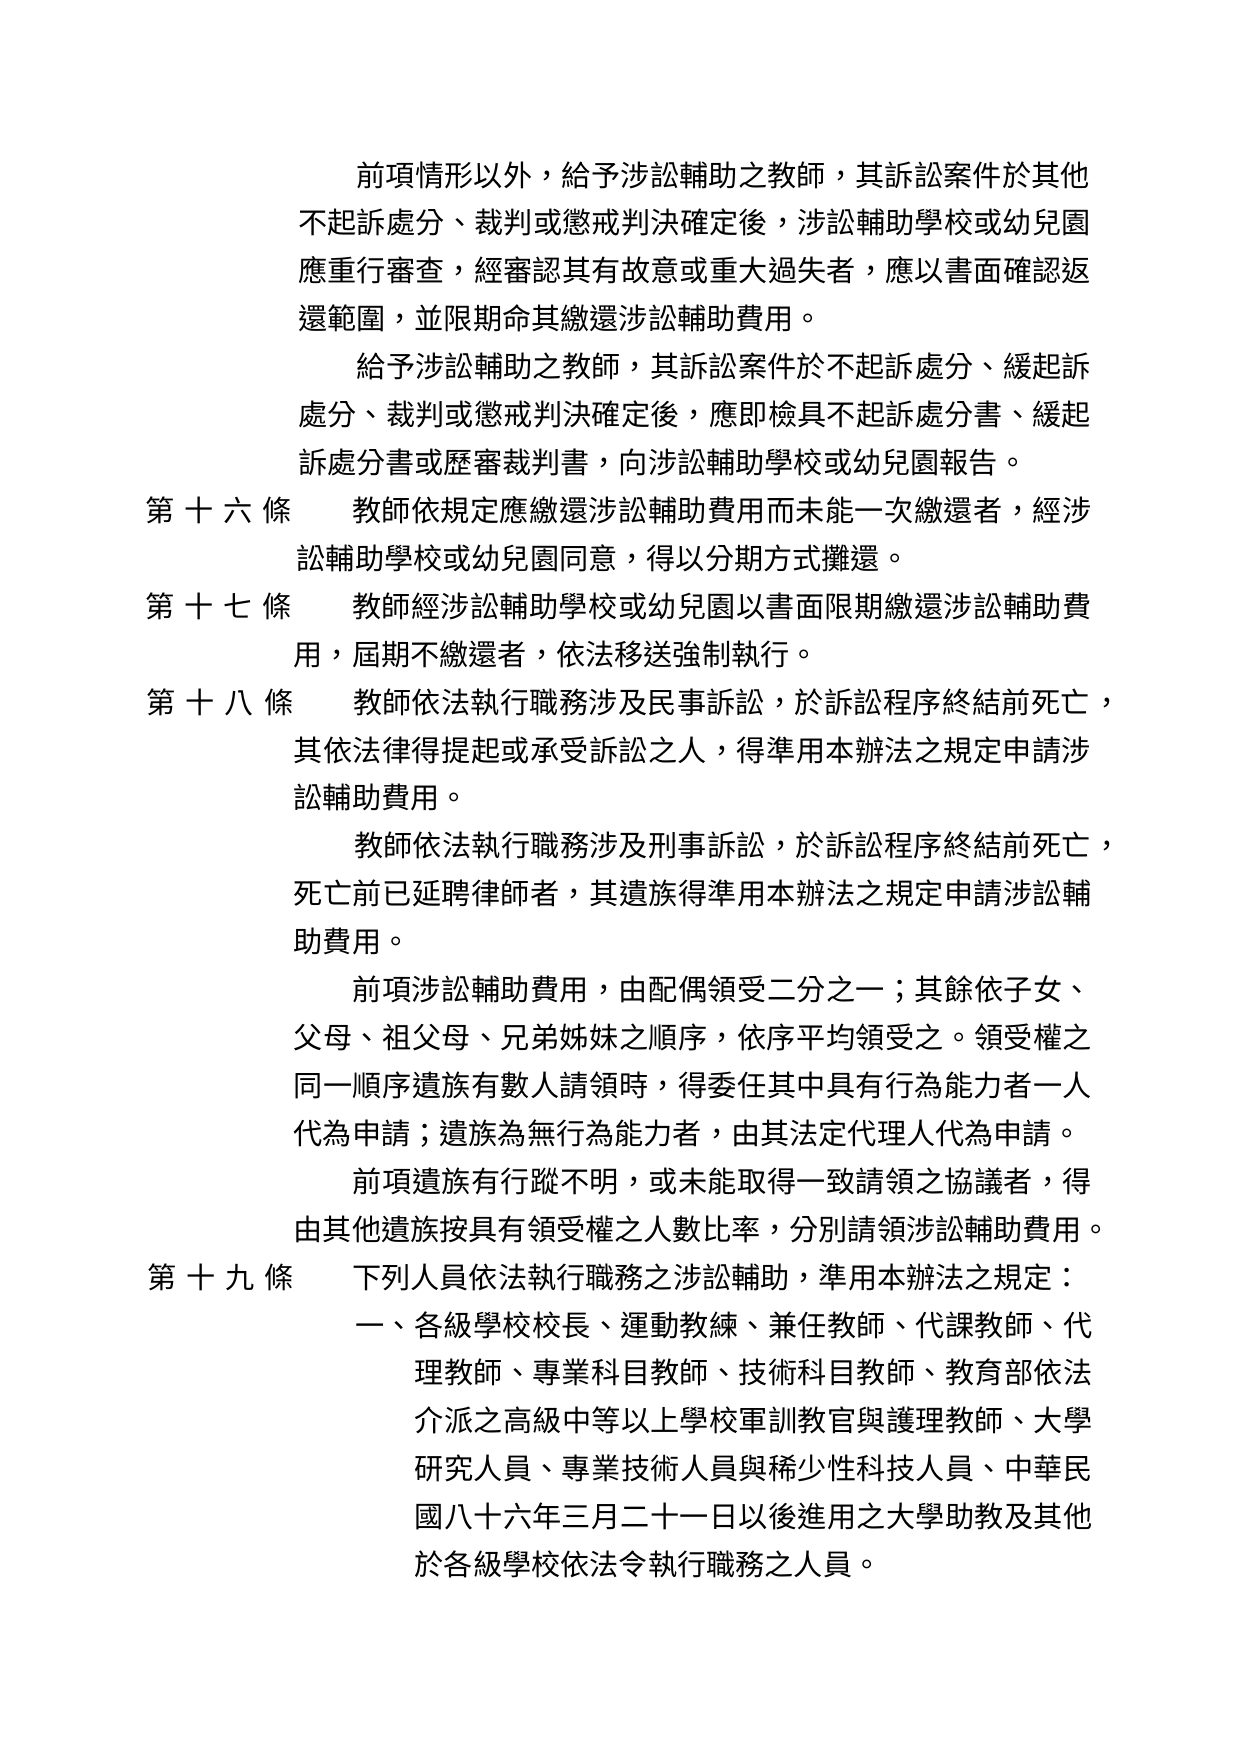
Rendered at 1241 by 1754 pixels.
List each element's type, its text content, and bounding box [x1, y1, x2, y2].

text 前項涉訟輔助費用，由配偶領受二分之一；其餘依子女、父母、祖父母、兄弟姊妹之順序，依序平均領受之。領受權之同一順序遺族有數人請領時，得委任其中具有行為能力者一人代為申請；遺族為無行為能力者，由其法定代理人代為申請。 [293, 962, 1092, 1154]
text 給予涉訟輔助之教師，其訴訟案件於不起訴處分、緩起訴處分、裁判或懲戒判決確定後，應即檢具不起訴處分書、緩起訴處分書或歷審裁判書，向涉訟輔助學校或幼兒園報告。 [298, 339, 1092, 483]
text 第十八條 教師依法執行職務涉及民事訴訟，於訴訟程序終結前死亡，其依法律得提起或承受訴訟之人，得準用本辦法之規定申請涉訟輔助費用。 [146, 675, 1092, 818]
text 前項遺族有行蹤不明，或未能取得一致請領之協議者，得由其他遺族按具有領受權之人數比率，分別請領涉訟輔助費用。 [293, 1154, 1092, 1250]
text 前項情形以外，給予涉訟輔助之教師，其訴訟案件於其他不起訴處分、裁判或懲戒判決確定後，涉訟輔助學校或幼兒園應重行審查，經審認其有故意或重大過失者，應以書面確認返還範圍，並限期命其繳還涉訟輔助費用。 [298, 148, 1092, 339]
text 第十九條 下列人員依法執行職務之涉訟輔助，準用本辦法之規定： [148, 1250, 1092, 1298]
text 教師依法執行職務涉及刑事訴訟，於訴訟程序終結前死亡，死亡前已延聘律師者，其遺族得準用本辦法之規定申請涉訟輔助費用。 [293, 818, 1092, 962]
text 第十六條 教師依規定應繳還涉訟輔助費用而未能一次繳還者，經涉訟輔助學校或幼兒園同意，得以分期方式攤還。 [145, 483, 1092, 579]
text 第十七條 教師經涉訟輔助學校或幼兒園以書面限期繳還涉訟輔助費用，屆期不繳還者，依法移送強制執行。 [145, 579, 1092, 675]
text 一、各級學校校長、運動教練、兼任教師、代課教師、代理教師、專業科目教師、技術科目教師、教育部依法介派之高級中等以上學校軍訓教官與護理教師、大學研究人員、專業技術人員與稀少性科技人員、中華民國八十六年三月二十一日以後進用之大學助教及其他於各級學校依法令執行職務之人員。 [355, 1298, 1092, 1585]
